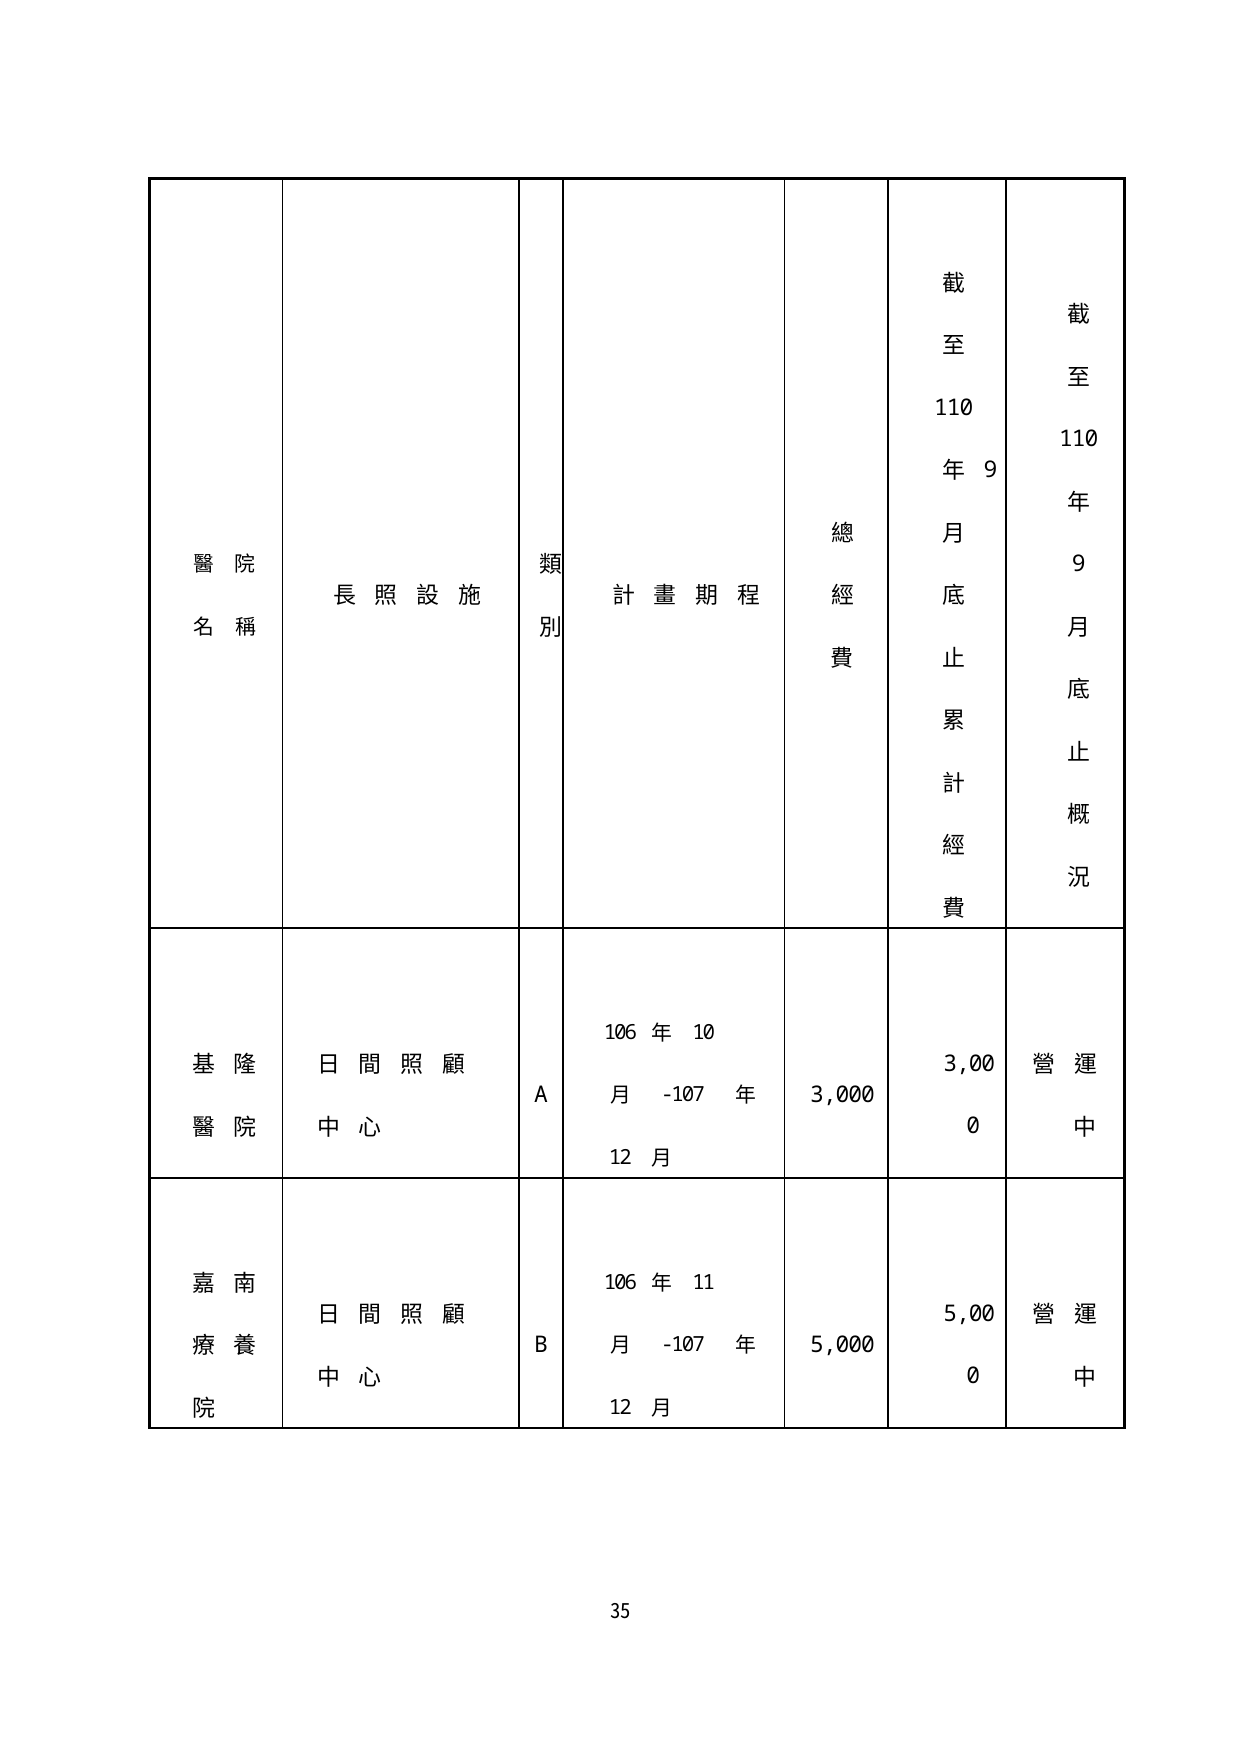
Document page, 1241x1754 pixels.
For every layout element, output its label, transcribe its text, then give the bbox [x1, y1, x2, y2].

table_header 截至110年9月底止概況 [1007, 180, 1123, 927]
table_cell A [520, 929, 562, 1177]
table_cell 日間照顧中心 [283, 1179, 518, 1427]
table_header 截至110年9月底止累計經費 [889, 180, 1005, 927]
table_header 醫院名稱 [151, 180, 282, 927]
table_cell 106年10月-107年12月 [564, 929, 784, 1177]
table_cell 營運中 [1007, 1179, 1123, 1427]
table_cell 日間照顧中心 [283, 929, 518, 1177]
table_cell 106年11月-107年12月 [564, 1179, 784, 1427]
table_header 長照設施 [283, 180, 518, 927]
table_header 計畫期程 [564, 180, 784, 927]
table_header 類別 [520, 180, 562, 927]
table_cell 營運中 [1007, 929, 1123, 1177]
table_header 總經費 [785, 180, 887, 927]
table_cell 3,000 [889, 929, 1005, 1177]
table_cell 5,000 [889, 1179, 1005, 1427]
table_cell 基隆醫院 [151, 929, 282, 1177]
table_cell B [520, 1179, 562, 1427]
table_cell 嘉南療養院 [151, 1179, 282, 1427]
table_cell 5,000 [785, 1179, 887, 1427]
table_cell 3,000 [785, 929, 887, 1177]
